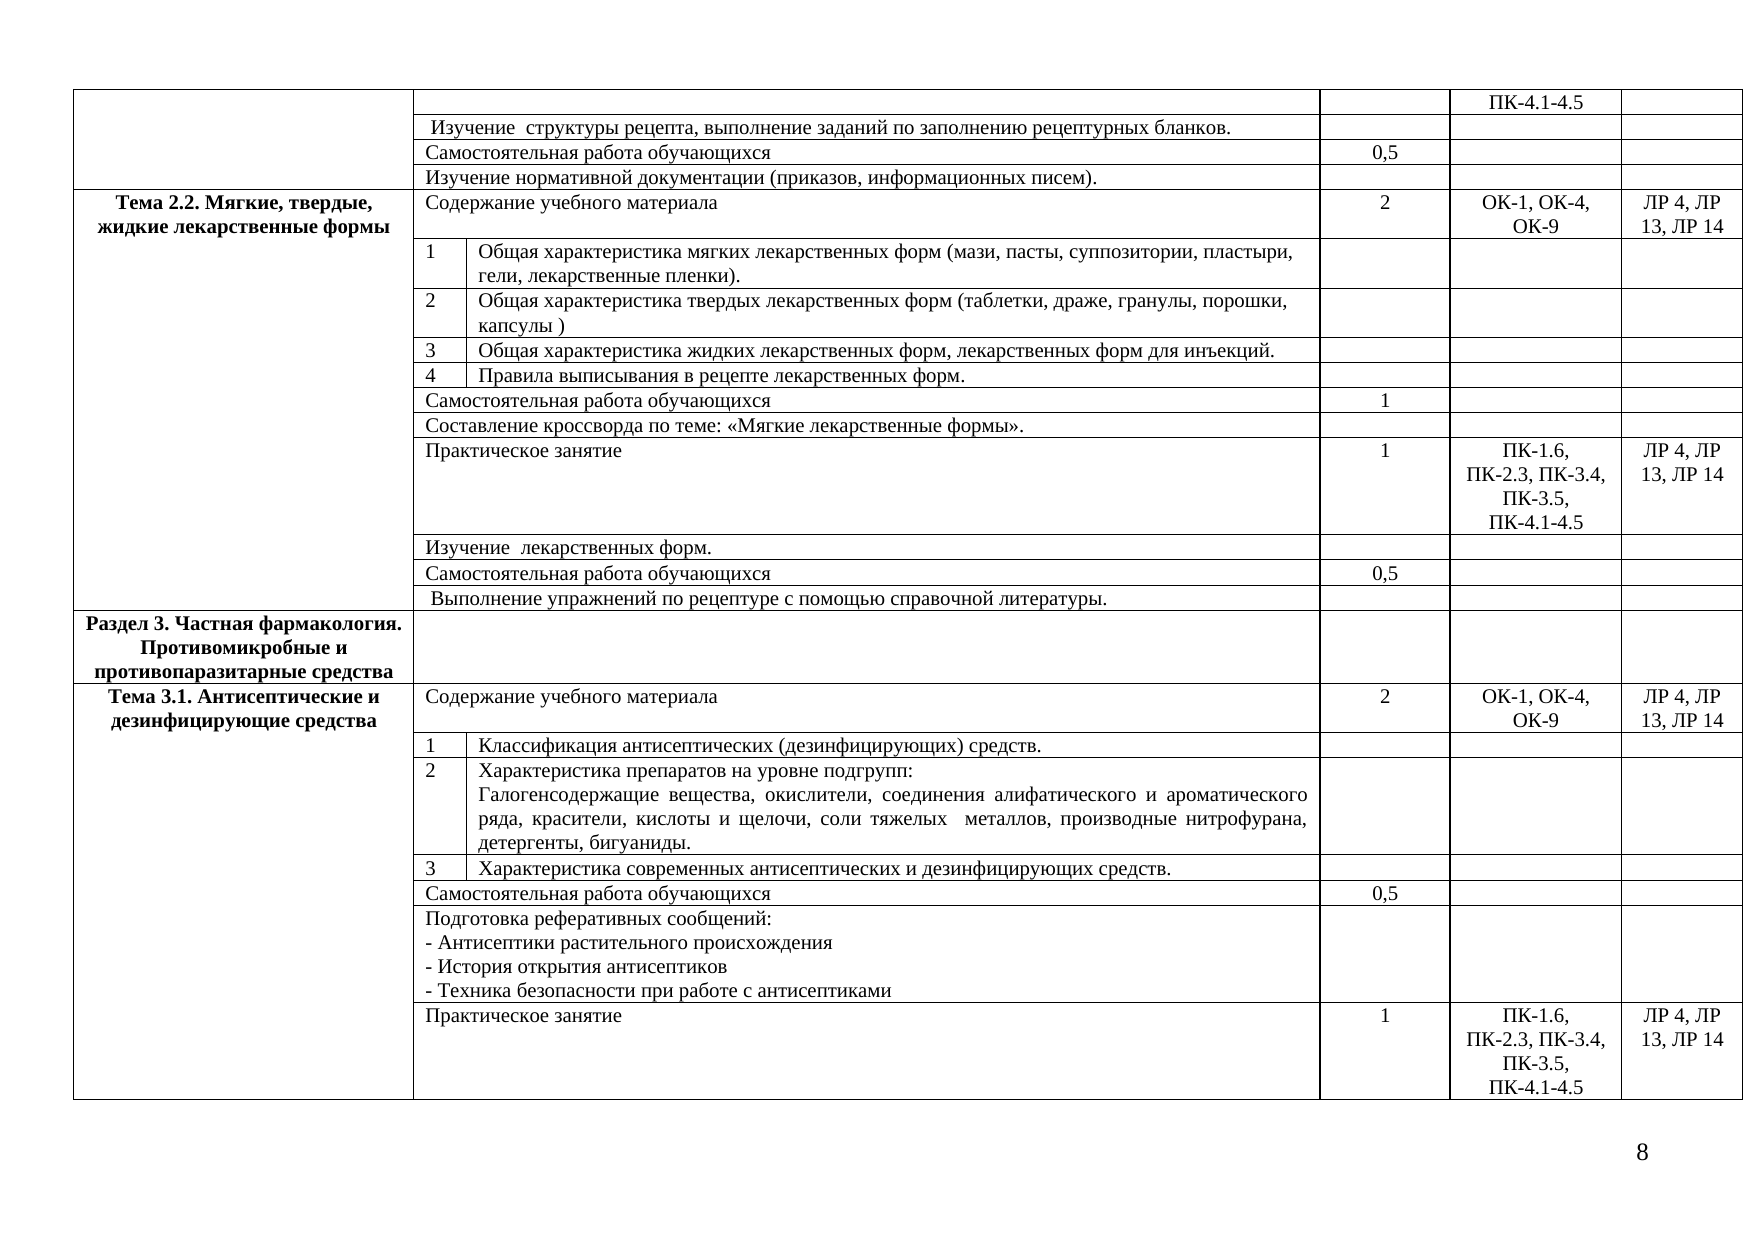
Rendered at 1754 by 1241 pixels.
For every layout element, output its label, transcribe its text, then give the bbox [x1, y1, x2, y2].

table_cell [1622, 560, 1742, 584]
table_cell Правила выписывания в рецепте лекарственных форм. [467, 363, 1319, 387]
table_cell [1321, 363, 1449, 387]
table_cell [1321, 338, 1449, 362]
table_cell [1451, 535, 1621, 559]
table_cell ПК-4.1-4.5 [1451, 90, 1621, 114]
table_cell [1622, 535, 1742, 559]
table_cell [1321, 115, 1449, 139]
table_cell Самостоятельная работа обучающихся [414, 140, 1319, 164]
table_cell [1321, 90, 1449, 114]
table_cell [1321, 855, 1449, 879]
table_cell [1451, 611, 1621, 683]
table_cell [1321, 289, 1449, 337]
table_cell 3 [414, 338, 466, 362]
table_cell [1451, 906, 1621, 1002]
table_cell [1451, 140, 1621, 164]
table_cell [1622, 115, 1742, 139]
table_cell [1622, 906, 1742, 1002]
table_cell [1321, 239, 1449, 287]
table_cell [1451, 165, 1621, 189]
table_cell Составление кроссворда по теме: «Мягкие лекарственные формы». [414, 413, 1319, 437]
table_cell [414, 611, 1319, 683]
table_cell [1622, 733, 1742, 757]
table_cell [1622, 140, 1742, 164]
table_cell 2 [414, 289, 466, 337]
table_cell Подготовка реферативных сообщений: - Антисептики растительного происхождения - История открытия антисептиков - Техника безопасности при работе с антисептиками [414, 906, 1319, 1002]
table_cell 2 [1321, 190, 1449, 238]
table_cell [1622, 855, 1742, 879]
table_cell [1451, 115, 1621, 139]
table_cell Содержание учебного материала [414, 190, 1319, 238]
table_cell ЛР 4, ЛР 13, ЛР 14 [1622, 438, 1742, 534]
table_cell Изучение нормативной документации (приказов, информационных писем). [414, 165, 1319, 189]
table_cell [1622, 881, 1742, 904]
table_cell [1451, 758, 1621, 854]
table_cell [1622, 90, 1742, 114]
table_cell [1321, 758, 1449, 854]
table_cell [1321, 906, 1449, 1002]
table_cell [1451, 586, 1621, 609]
table_cell Тема 3.1. Антисептические и дезинфицирующие средства [74, 684, 413, 1099]
table_cell [1451, 881, 1621, 904]
table_cell [1321, 165, 1449, 189]
table_cell 0,5 [1321, 881, 1449, 904]
table_cell 2 [414, 758, 466, 854]
table_cell 1 [1321, 388, 1449, 412]
table_cell Самостоятельная работа обучающихся [414, 388, 1319, 412]
table_cell Характеристика современных антисептических и дезинфицирующих средств. [467, 855, 1319, 879]
table_cell Характеристика препаратов на уровне подгрупп: Галогенсодержащие вещества, окислители, соединения алифатического и ароматического ряда, красители, кислоты и щелочи, соли тяжелых металлов, производные нитрофурана, детергенты, бигуаниды. [467, 758, 1319, 854]
table_cell [1451, 855, 1621, 879]
table_cell [1451, 338, 1621, 362]
table_cell Изучение лекарственных форм. [414, 535, 1319, 559]
table_cell [1451, 388, 1621, 412]
table_cell Раздел 3. Частная фармакология. Противомикробные и противопаразитарные средства [74, 611, 413, 683]
table_cell [1321, 413, 1449, 437]
table_cell ОК-1, ОК-4, ОК-9 [1451, 684, 1621, 732]
table_cell ЛР 4, ЛР 13, ЛР 14 [1622, 1003, 1742, 1099]
table_cell 0,5 [1321, 560, 1449, 584]
table_cell [1622, 413, 1742, 437]
table_cell [1321, 535, 1449, 559]
table_cell 4 [414, 363, 466, 387]
table_cell [1321, 586, 1449, 609]
table_cell [1321, 611, 1449, 683]
table_cell [1622, 586, 1742, 609]
table_cell [1622, 289, 1742, 337]
table_cell 3 [414, 855, 466, 879]
table_cell ПК-1.6, ПК-2.3, ПК-3.4, ПК-3.5, ПК-4.1-4.5 [1451, 438, 1621, 534]
table_cell [1622, 611, 1742, 683]
table_cell [1451, 733, 1621, 757]
table_cell 0,5 [1321, 140, 1449, 164]
table_cell [1622, 363, 1742, 387]
table_cell 1 [1321, 438, 1449, 534]
table_cell Классификация антисептических (дезинфицирующих) средств. [467, 733, 1319, 757]
table_cell Самостоятельная работа обучающихся [414, 560, 1319, 584]
table_cell 1 [414, 733, 466, 757]
table_cell Практическое занятие [414, 438, 1319, 534]
table_cell Самостоятельная работа обучающихся [414, 881, 1319, 904]
table_cell [1321, 733, 1449, 757]
table_cell ОК-1, ОК-4, ОК-9 [1451, 190, 1621, 238]
table_cell [1451, 289, 1621, 337]
table_cell Общая характеристика твердых лекарственных форм (таблетки, драже, гранулы, порошки, капсулы ) [467, 289, 1319, 337]
table_cell Практическое занятие [414, 1003, 1319, 1099]
table_cell Общая характеристика жидких лекарственных форм, лекарственных форм для инъекций. [467, 338, 1319, 362]
table_cell 1 [414, 239, 466, 287]
table_cell [1451, 413, 1621, 437]
table_cell Выполнение упражнений по рецептуре с помощью справочной литературы. [414, 586, 1319, 609]
table_cell [414, 90, 1319, 114]
table_cell [1622, 165, 1742, 189]
table_cell 1 [1321, 1003, 1449, 1099]
table_cell [1451, 363, 1621, 387]
table_cell Общая характеристика мягких лекарственных форм (мази, пасты, суппозитории, пластыри, гели, лекарственные пленки). [467, 239, 1319, 287]
table_cell [1622, 758, 1742, 854]
table_cell [1451, 239, 1621, 287]
table_cell [1622, 388, 1742, 412]
table_cell Изучение структуры рецепта, выполнение заданий по заполнению рецептурных бланков. [414, 115, 1319, 139]
table_cell ПК-1.6, ПК-2.3, ПК-3.4, ПК-3.5, ПК-4.1-4.5 [1451, 1003, 1621, 1099]
table_cell ЛР 4, ЛР 13, ЛР 14 [1622, 684, 1742, 732]
table_cell 2 [1321, 684, 1449, 732]
table_cell ЛР 4, ЛР 13, ЛР 14 [1622, 190, 1742, 238]
table_cell Содержание учебного материала [414, 684, 1319, 732]
table_cell Тема 2.2. Мягкие, твердые, жидкие лекарственные формы [74, 190, 413, 609]
table_cell [1622, 239, 1742, 287]
table_cell [1622, 338, 1742, 362]
table_cell [1451, 560, 1621, 584]
